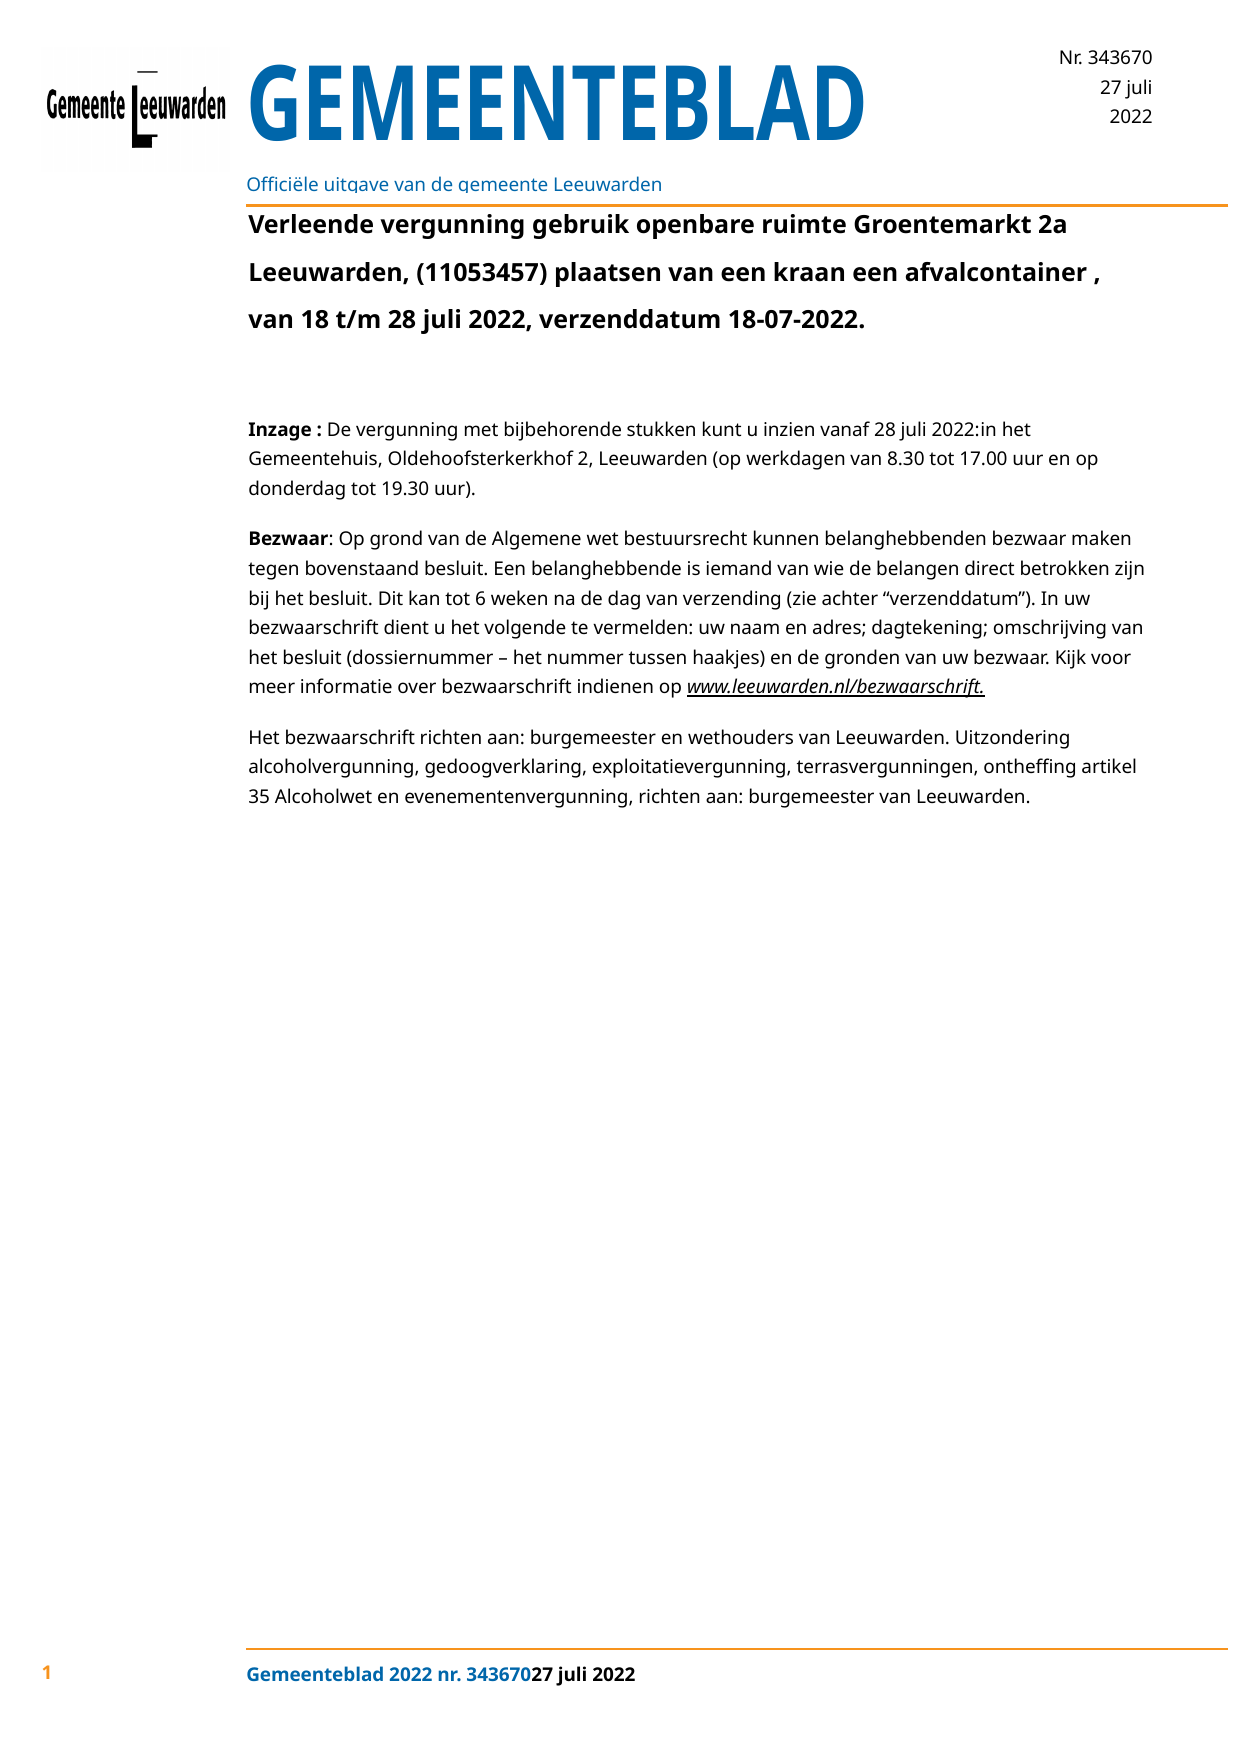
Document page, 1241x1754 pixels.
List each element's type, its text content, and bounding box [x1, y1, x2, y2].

text Inzage : De vergunning met bijbehorende stukken kunt u inzien vanaf 28 juli 2022:in het Gemeentehuis, Oldehoofsterkerkhof 2, Leeuwarden (op werkdagen van 8.30 tot 17.00 uur en op donderdag tot 19.30 uur). [248, 416, 1152, 501]
text Het bezwaarschrift richten aan: burgemeester en wethouders van Leeuwarden. Uitzondering alcoholvergunning, gedoogverklaring, exploitatievergunning, terrasvergunningen, ontheffing artikel 35 Alcoholwet en evenementenvergunning, richten aan: burgemeester van Leeuwarden. [248, 724, 1152, 809]
picture [41, 47, 231, 172]
text Verleende vergunning gebruik openbare ruimte Groentemarkt 2a Leeuwarden, (11053457) plaatsen van een kraan een afvalcontainer , van 18 t/m 28 juli 2022, verzenddatum 18-07-2022. [248, 207, 1152, 336]
text Bezwaar: Op grond van de Algemene wet bestuursrecht kunnen belanghebbenden bezwaar maken tegen bovenstaand besluit. Een belanghebbende is iemand van wie de belangen direct betrokken zijn bij het besluit. Dit kan tot 6 weken na de dag van verzending (zie achter “verzenddatum”). In uw bezwaarschrift dient u het volgende te vermelden: uw naam en adres; dagtekening; omschrijving van het besluit (dossiernummer – het nummer tussen haakjes) en de gronden van uw bezwaar. Kijk voor meer informatie over bezwaarschrift indienen op www.leeuwarden.nl/bezwaarschrift. [248, 526, 1152, 699]
